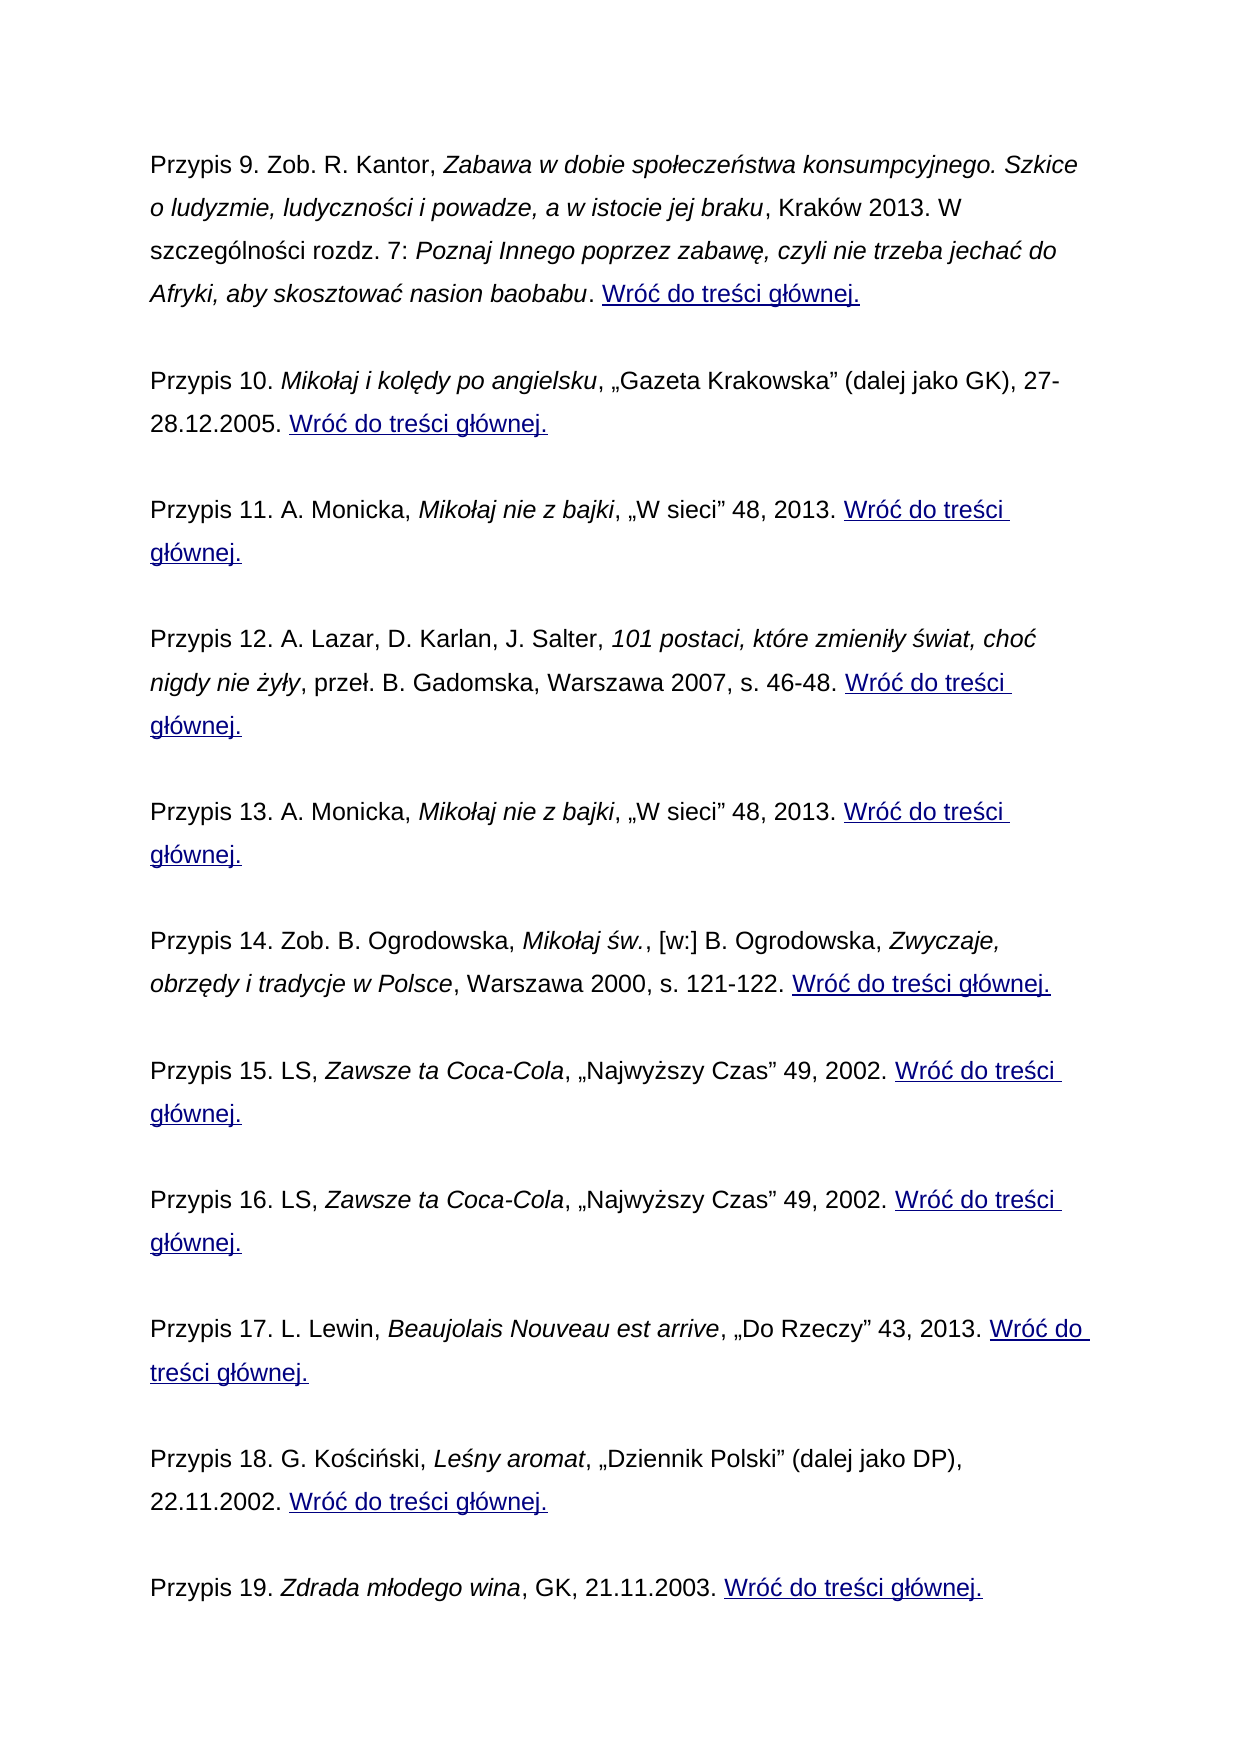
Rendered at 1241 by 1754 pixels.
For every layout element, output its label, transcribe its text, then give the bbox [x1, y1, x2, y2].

text Przypis 13. A. Monicka, Mikołaj nie z bajki, „W sieci” 48, 2013. Wróć do treści głównej. [150, 797, 1090, 869]
text Przypis 9. Zob. R. Kantor, Zabawa w dobie społeczeństwa konsumpcyjnego. Szkice o ludyzmie, ludyczności i powadze, a w istocie jej braku, Kraków 2013. W szczególności rozdz. 7: Poznaj Innego poprzez zabawę, czyli nie trzeba jechać do Afryki, aby skosztować nasion baobabu. Wróć do treści głównej. [150, 150, 1090, 308]
text Przypis 10. Mikołaj i kolędy po angielsku, „Gazeta Krakowska” (dalej jako GK), 27-28.12.2005. Wróć do treści głównej. [150, 366, 1090, 437]
text Przypis 18. G. Kościński, Leśny aromat, „Dziennik Polski” (dalej jako DP), 22.11.2002. Wróć do treści głównej. [150, 1444, 1090, 1516]
text Przypis 17. L. Lewin, Beaujolais Nouveau est arrive, „Do Rzeczy” 43, 2013. Wróć do treści głównej. [150, 1314, 1090, 1386]
text Przypis 12. A. Lazar, D. Karlan, J. Salter, 101 postaci, które zmieniły świat, choć nigdy nie żyły, przeł. B. Gadomska, Warszawa 2007, s. 46-48. Wróć do treści głównej. [150, 624, 1090, 739]
text Przypis 19. Zdrada młodego wina, GK, 21.11.2003. Wróć do treści głównej. [150, 1573, 1090, 1602]
text Przypis 11. A. Monicka, Mikołaj nie z bajki, „W sieci” 48, 2013. Wróć do treści głównej. [150, 495, 1090, 567]
text Przypis 16. LS, Zawsze ta Coca-Cola, „Najwyższy Czas” 49, 2002. Wróć do treści głównej. [150, 1185, 1090, 1257]
text Przypis 15. LS, Zawsze ta Coca-Cola, „Najwyższy Czas” 49, 2002. Wróć do treści głównej. [150, 1056, 1090, 1127]
text Przypis 14. Zob. B. Ogrodowska, Mikołaj św., [w:] B. Ogrodowska, Zwyczaje, obrzędy i tradycje w Polsce, Warszawa 2000, s. 121-122. Wróć do treści głównej. [150, 926, 1090, 998]
